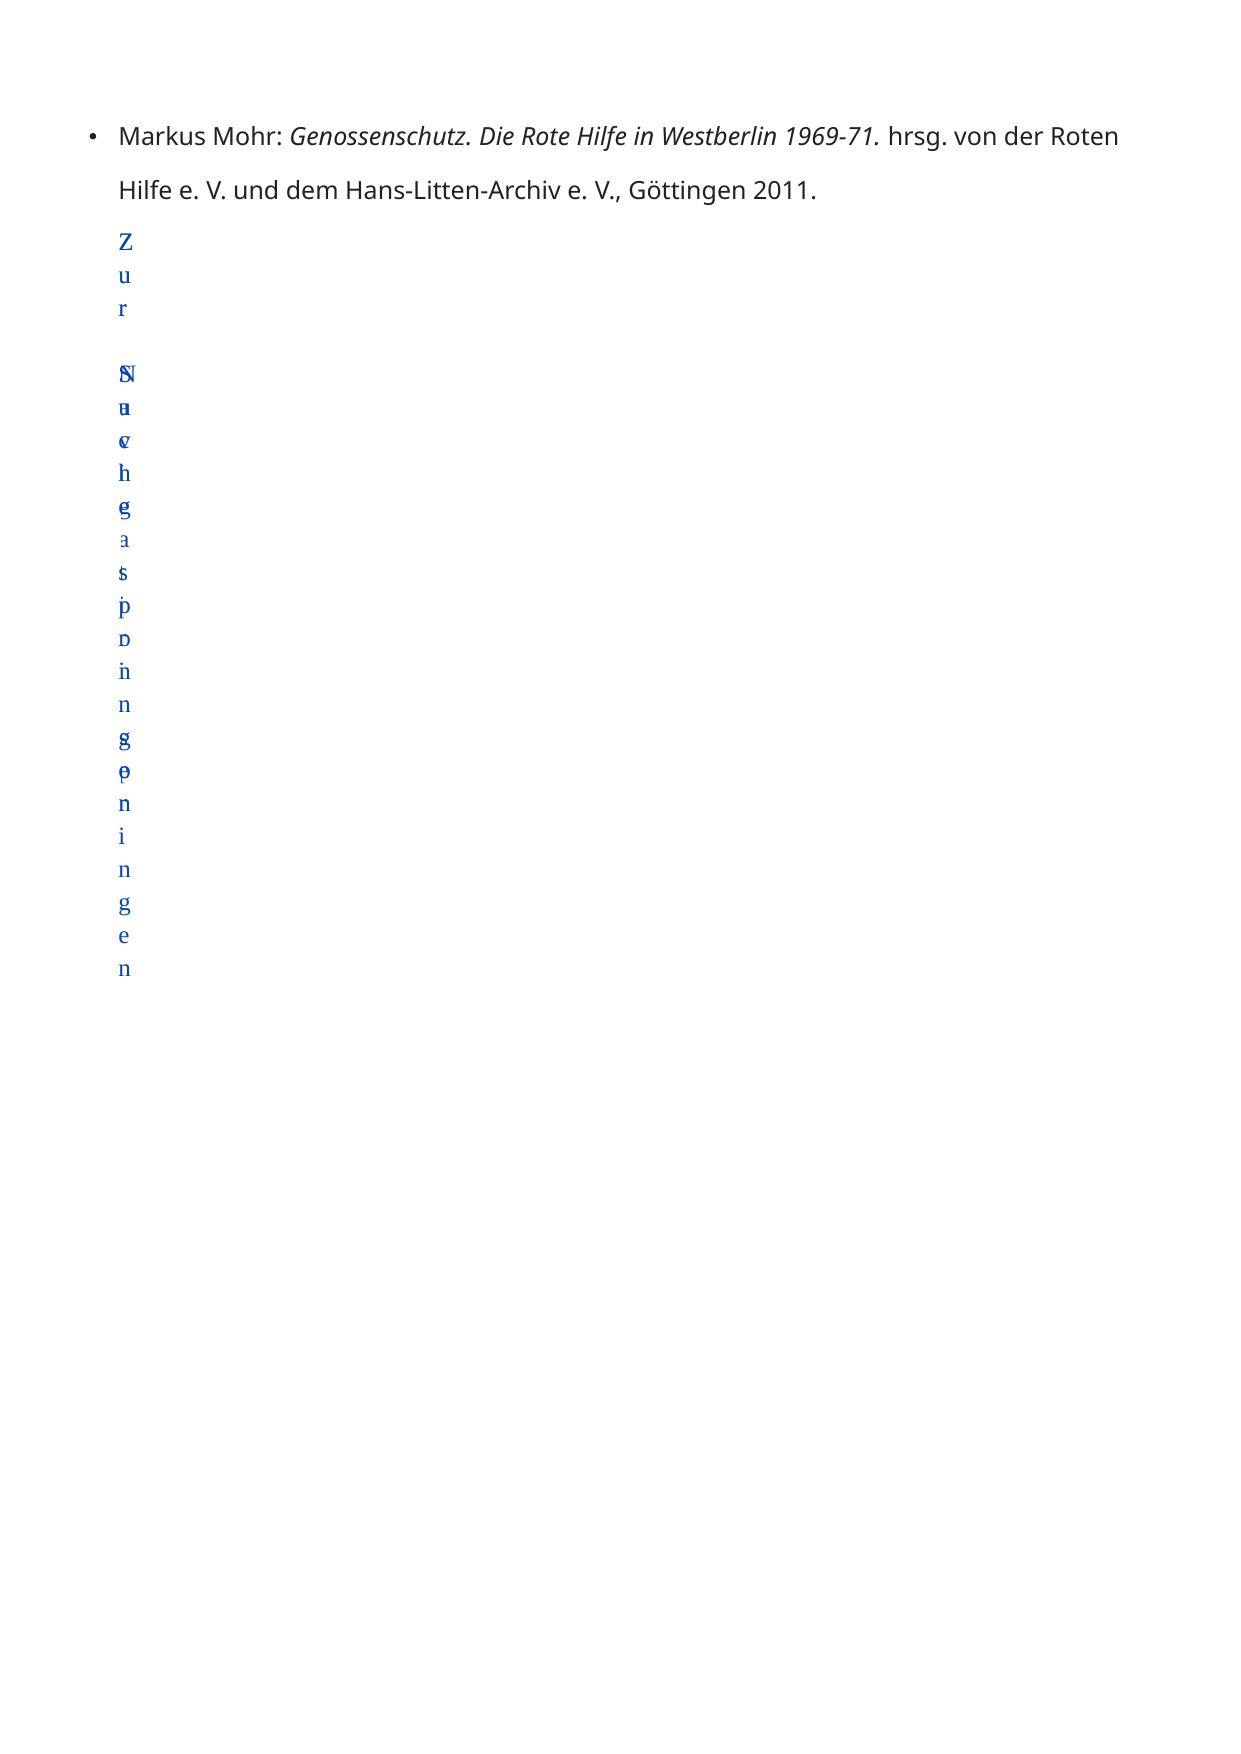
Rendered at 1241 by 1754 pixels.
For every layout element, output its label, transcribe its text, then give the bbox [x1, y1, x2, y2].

list Markus Mohr: Genossenschutz. Die Rote Hilfe in Westberlin 1969-71. hrsg. von der Roten Hilfe e. V. und dem Hans-Litten-Archiv e. V., Göttingen 2011. [118, 118, 1122, 207]
